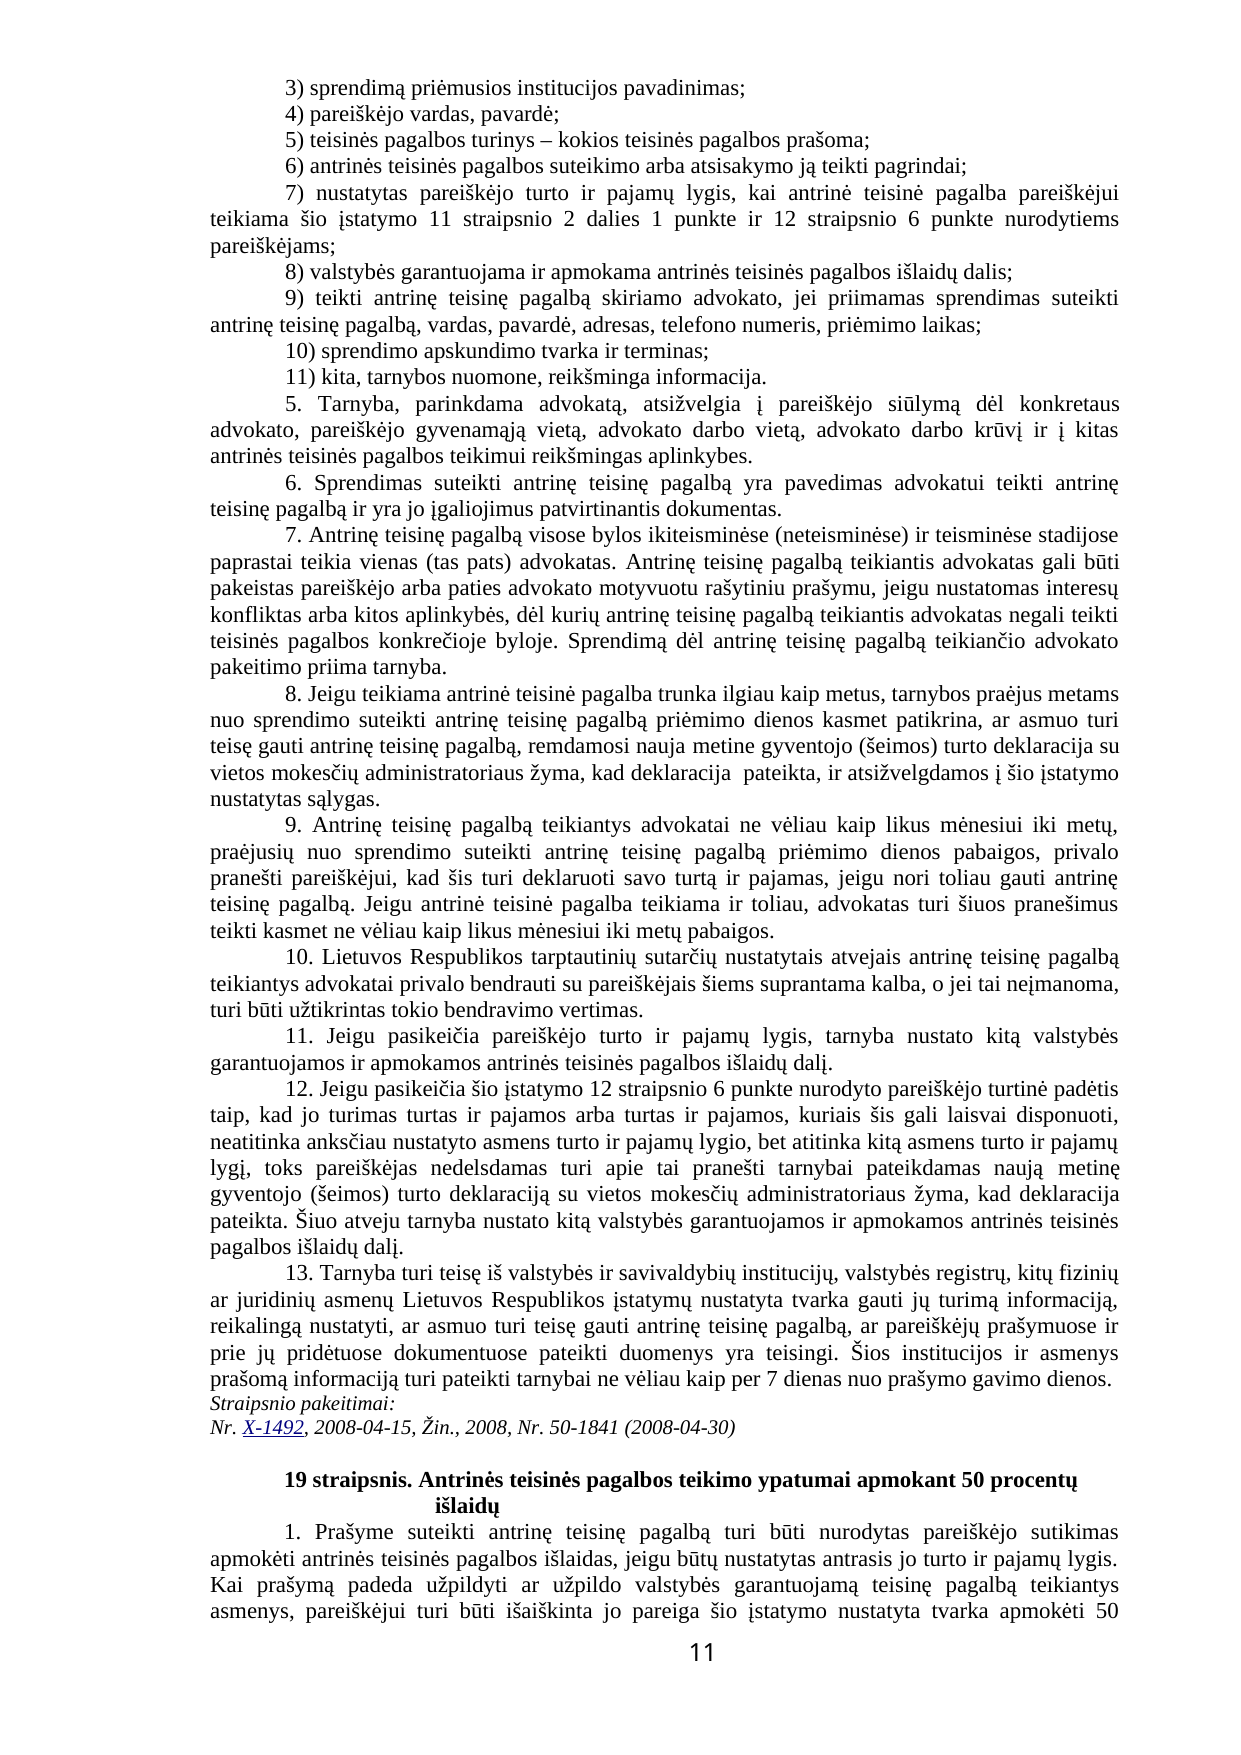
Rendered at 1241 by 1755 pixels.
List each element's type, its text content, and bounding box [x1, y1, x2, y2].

text 7. Antrinę teisinę pagalbą visose bylos ikiteisminėse (neteisminėse) ir teisminėse stadijose paprastai teikia vienas (tas pats) advokatas. Antrinę teisinę pagalbą teikiantis advokatas gali būti pakeistas pareiškėjo arba paties advokato motyvuotu rašytiniu prašymu, jeigu nustatomas interesų konfliktas arba kitos aplinkybės, dėl kurių antrinę teisinę pagalbą teikiantis advokatas negali teikti teisinės pagalbos konkrečioje byloje. Sprendimą dėl antrinę teisinę pagalbą teikiančio advokato pakeitimo priima tarnyba. [210, 522, 1120, 680]
text 12. Jeigu pasikeičia šio įstatymo 12 straipsnio 6 punkte nurodyto pareiškėjo turtinė padėtis taip, kad jo turimas turtas ir pajamos arba turtas ir pajamos, kuriais šis gali laisvai disponuoti, neatitinka anksčiau nustatyto asmens turto ir pajamų lygio, bet atitinka kitą asmens turto ir pajamų lygį, toks pareiškėjas nedelsdamas turi apie tai pranešti tarnybai pateikdamas naują metinę gyventojo (šeimos) turto deklaraciją su vietos mokesčių administratoriaus žyma, kad deklaracija pateikta. Šiuo atveju tarnyba nustato kitą valstybės garantuojamos ir apmokamos antrinės teisinės pagalbos išlaidų dalį. [210, 1075, 1120, 1259]
text 9) teikti antrinę teisinę pagalbą skiriamo advokato, jei priimamas sprendimas suteikti antrinę teisinę pagalbą, vardas, pavardė, adresas, telefono numeris, priėmimo laikas; [210, 284, 1120, 337]
text išlaidų [360, 1492, 1120, 1518]
text 5) teisinės pagalbos turinys – kokios teisinės pagalbos prašoma; [210, 126, 1120, 153]
text 4) pareiškėjo vardas, pavardė; [210, 100, 1120, 126]
text 6. Sprendimas suteikti antrinę teisinę pagalbą yra pavedimas advokatui teikti antrinę teisinę pagalbą ir yra jo įgaliojimus patvirtinantis dokumentas. [210, 469, 1120, 522]
text 1. Prašyme suteikti antrinę teisinę pagalbą turi būti nurodytas pareiškėjo sutikimas apmokėti antrinės teisinės pagalbos išlaidas, jeigu būtų nustatytas antrasis jo turto ir pajamų lygis. Kai prašymą padeda užpildyti ar užpildo valstybės garantuojamą teisinę pagalbą teikiantys asmenys, pareiškėjui turi būti išaiškinta jo pareiga šio įstatymo nustatyta tvarka apmokėti 50 [210, 1518, 1120, 1624]
text 11) kita, tarnybos nuomone, reikšminga informacija. [210, 363, 1120, 390]
text 13. Tarnyba turi teisę iš valstybės ir savivaldybių institucijų, valstybės registrų, kitų fizinių ar juridinių asmenų Lietuvos Respublikos įstatymų nustatyta tvarka gauti jų turimą informaciją, reikalingą nustatyti, ar asmuo turi teisę gauti antrinę teisinę pagalbą, ar pareiškėjų prašymuose ir prie jų pridėtuose dokumentuose pateikti duomenys yra teisingi. Šios institucijos ir asmenys prašomą informaciją turi pateikti tarnybai ne vėliau kaip per 7 dienas nuo prašymo gavimo dienos. [210, 1259, 1120, 1391]
text 8. Jeigu teikiama antrinė teisinė pagalba trunka ilgiau kaip metus, tarnybos praėjus metams nuo sprendimo suteikti antrinę teisinę pagalbą priėmimo dienos kasmet patikrina, ar asmuo turi teisę gauti antrinę teisinę pagalbą, remdamosi nauja metine gyventojo (šeimos) turto deklaracija su vietos mokesčių administratoriaus žyma, kad deklaracija pateikta, ir atsižvelgdamos į šio įstatymo nustatytas sąlygas. [210, 680, 1120, 811]
text 3) sprendimą priėmusios institucijos pavadinimas; [210, 73, 1120, 100]
text 10. Lietuvos Respublikos tarptautinių sutarčių nustatytais atvejais antrinę teisinę pagalbą teikiantys advokatai privalo bendrauti su pareiškėjais šiems suprantama kalba, o jei tai neįmanoma, turi būti užtikrintas tokio bendravimo vertimas. [210, 943, 1120, 1022]
text 5. Tarnyba, parinkdama advokatą, atsižvelgia į pareiškėjo siūlymą dėl konkretaus advokato, pareiškėjo gyvenamąją vietą, advokato darbo vietą, advokato darbo krūvį ir į kitas antrinės teisinės pagalbos teikimui reikšmingas aplinkybes. [210, 390, 1120, 469]
text 10) sprendimo apskundimo tvarka ir terminas; [210, 337, 1120, 363]
text 9. Antrinę teisinę pagalbą teikiantys advokatai ne vėliau kaip likus mėnesiui iki metų, praėjusių nuo sprendimo suteikti antrinę teisinę pagalbą priėmimo dienos pabaigos, privalo pranešti pareiškėjui, kad šis turi deklaruoti savo turtą ir pajamas, jeigu nori toliau gauti antrinę teisinę pagalbą. Jeigu antrinė teisinė pagalba teikiama ir toliau, advokatas turi šiuos pranešimus teikti kasmet ne vėliau kaip likus mėnesiui iki metų pabaigos. [210, 811, 1120, 943]
text 11. Jeigu pasikeičia pareiškėjo turto ir pajamų lygis, tarnyba nustato kitą valstybės garantuojamos ir apmokamos antrinės teisinės pagalbos išlaidų dalį. [210, 1022, 1120, 1075]
text Nr. X-1492, 2008-04-15, Žin., 2008, Nr. 50-1841 (2008-04-30) [210, 1415, 1120, 1439]
text 7) nustatytas pareiškėjo turto ir pajamų lygis, kai antrinė teisinė pagalba pareiškėjui teikiama šio įstatymo 11 straipsnio 2 dalies 1 punkte ir 12 straipsnio 6 punkte nurodytiems pareiškėjams; [210, 179, 1120, 258]
text 19 straipsnis. Antrinės teisinės pagalbos teikimo ypatumai apmokant 50 procentų [210, 1466, 1120, 1492]
text 6) antrinės teisinės pagalbos suteikimo arba atsisakymo ją teikti pagrindai; [210, 153, 1120, 179]
text 8) valstybės garantuojama ir apmokama antrinės teisinės pagalbos išlaidų dalis; [210, 258, 1120, 284]
text Straipsnio pakeitimai: [210, 1391, 1120, 1415]
